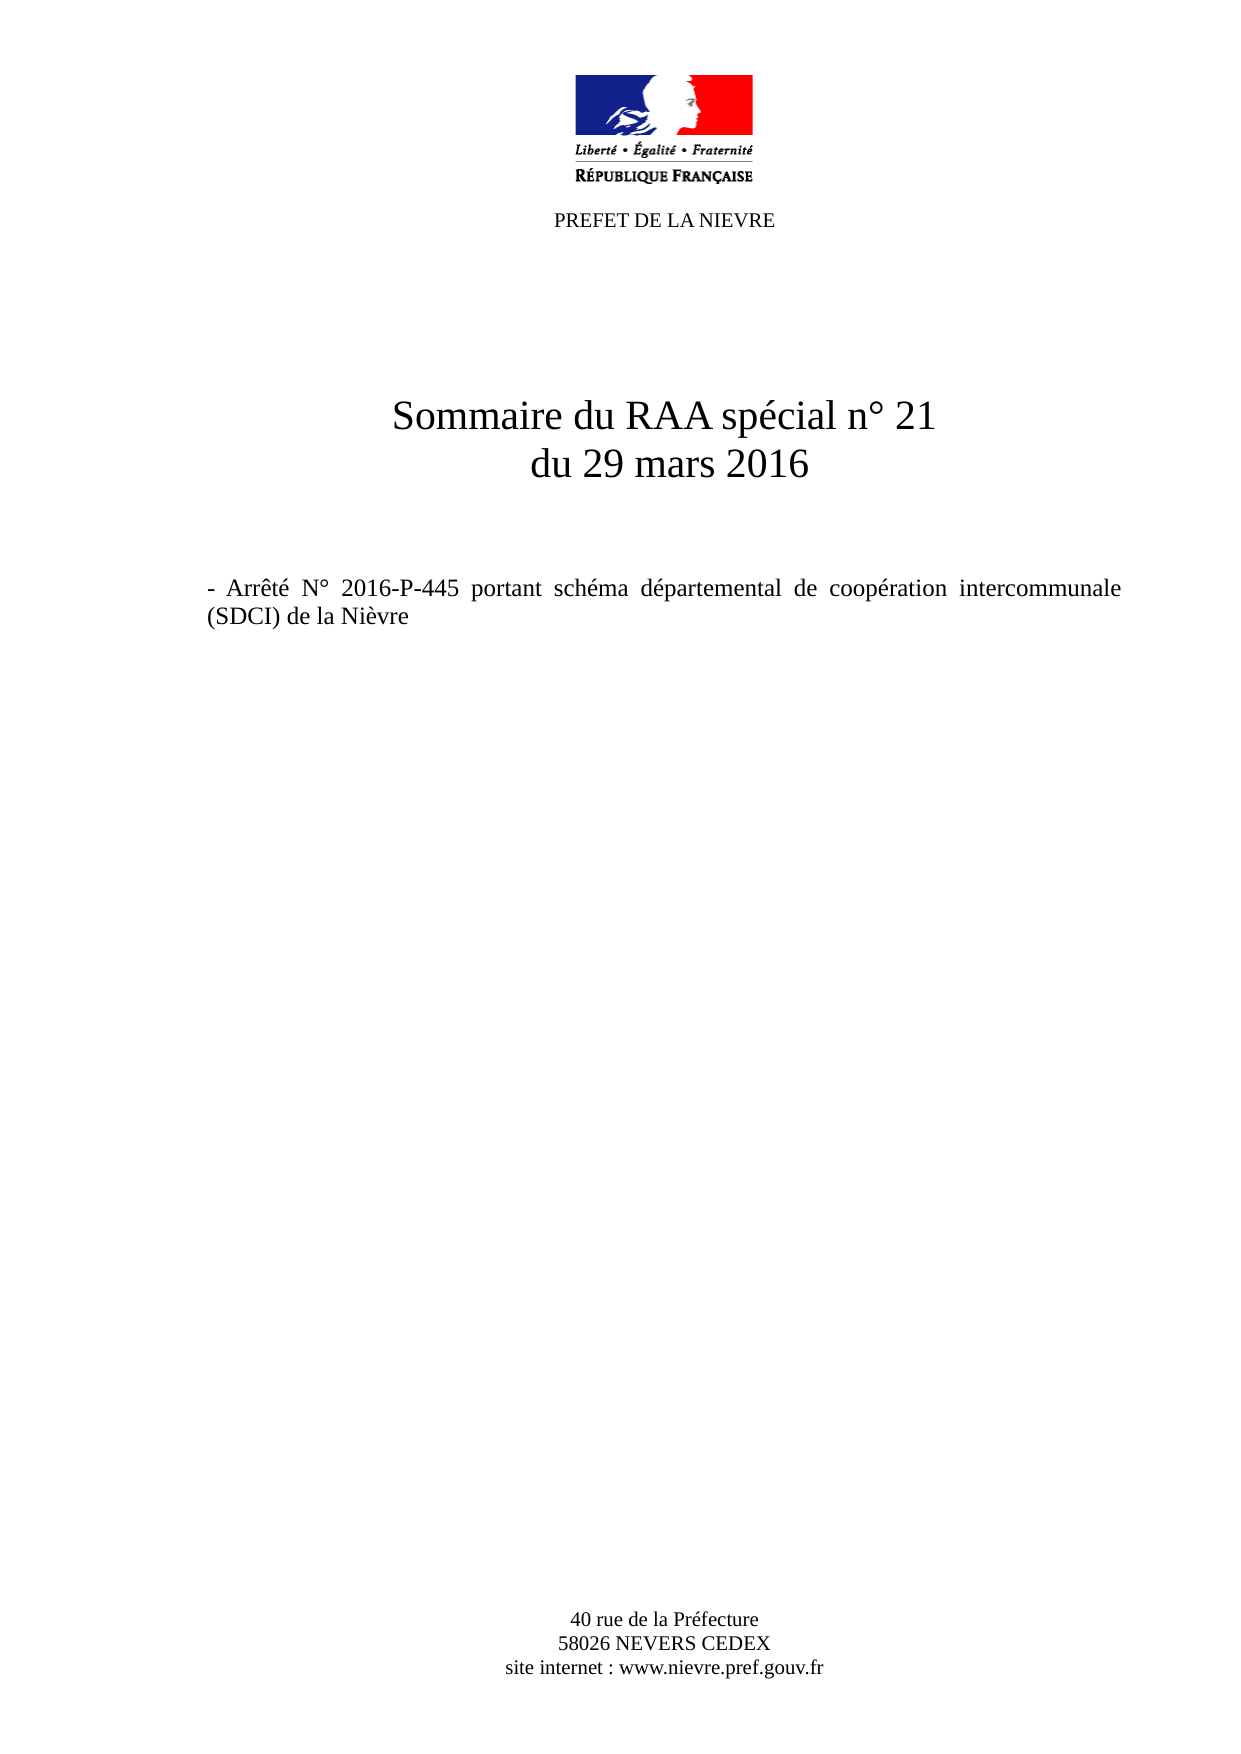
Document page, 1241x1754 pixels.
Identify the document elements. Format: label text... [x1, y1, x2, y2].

picture [575, 75, 753, 184]
text du 29 mars 2016 [207, 438, 1122, 486]
text Sommaire du RAA spécial n° 21 [207, 391, 1122, 438]
text - Arrêté N° 2016-P-445 portant schéma départemental de coopération intercommunale (SDCI) de la Nièvre [207, 573, 1122, 630]
